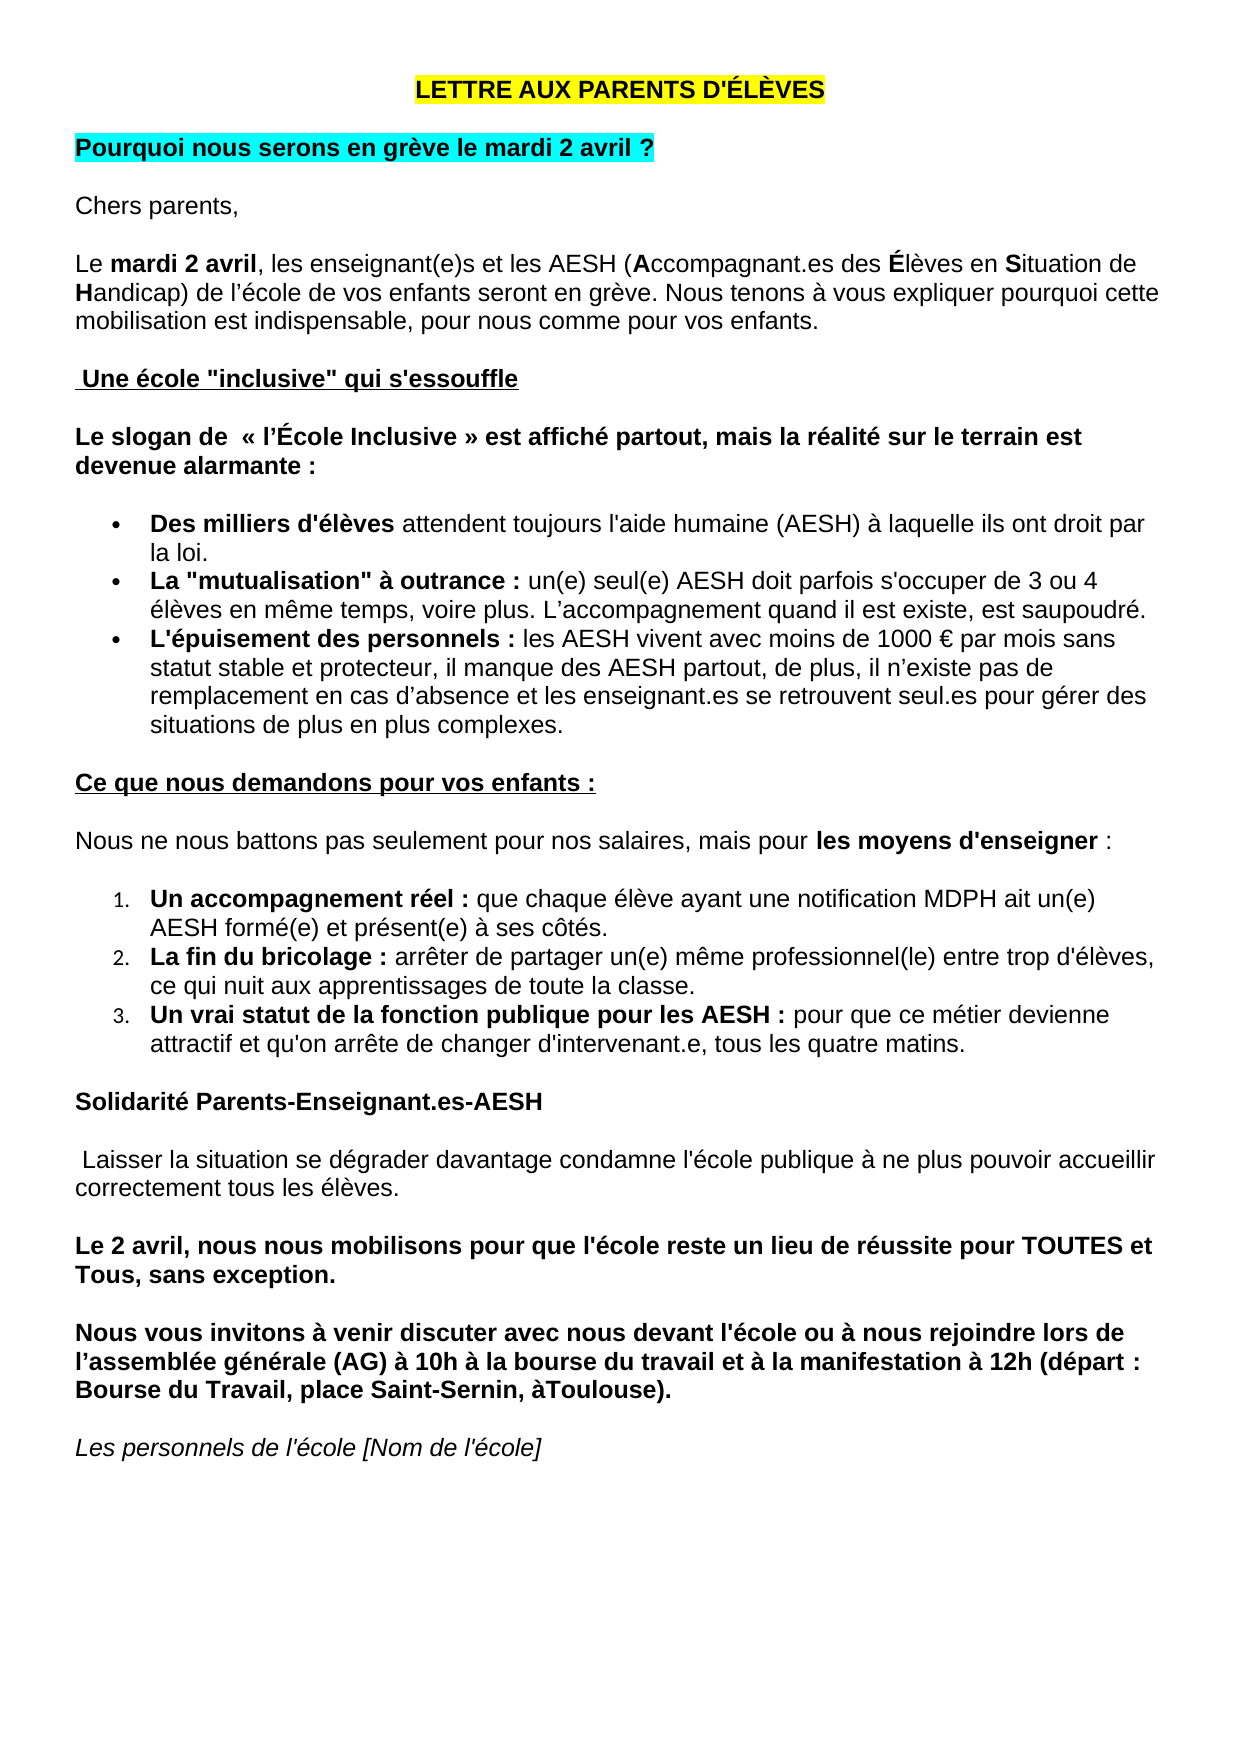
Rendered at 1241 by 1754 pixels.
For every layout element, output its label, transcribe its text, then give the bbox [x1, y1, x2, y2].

text Nous ne nous battons pas seulement pour nos salaires, mais pour les moyens d'enseigner : [75, 826, 1165, 854]
list Un accompagnement réel : que chaque élève ayant une notification MDPH ait un(e) AESH formé(e) et présent(e) à ses côtés. [112, 884, 1165, 942]
subtitle Pourquoi nous serons en grève le mardi 2 avril ? [75, 133, 1165, 162]
subtitle Une école "inclusive" qui s'essouffle [75, 364, 1165, 393]
list L'épuisement des personnels : les AESH vivent avec moins de 1000 € par mois sans statut stable et protecteur, il manque des AESH partout, de plus, il n’existe pas de remplacement en cas d’absence et les enseignant.es se retrouvent seul.es pour gérer des situations de plus en plus complexes. [112, 624, 1165, 739]
text Le 2 avril, nous nous mobilisons pour que l'école reste un lieu de réussite pour TOUTES et Tous, sans exception. [75, 1231, 1165, 1289]
text Le slogan de « l’École Inclusive » est affiché partout, mais la réalité sur le terrain est devenue alarmante : [75, 422, 1165, 479]
list Des milliers d'élèves attendent toujours l'aide humaine (AESH) à laquelle ils ont droit par la loi. [112, 509, 1165, 566]
subtitle Solidarité Parents-Enseignant.es-AESH [75, 1087, 1165, 1115]
text Laisser la situation se dégrader davantage condamne l'école publique à ne plus pouvoir accueillir correctement tous les élèves. [75, 1144, 1165, 1202]
subtitle LETTRE AUX PARENTS D'ÉLÈVES [75, 75, 1165, 104]
text Nous vous invitons à venir discuter avec nous devant l'école ou à nous rejoindre lors de l’assemblée générale (AG) à 10h à la bourse du travail et à la manifestation à 12h (départ : Bourse du Travail, place Saint-Sernin, àToulouse). [75, 1318, 1165, 1404]
subtitle Ce que nous demandons pour vos enfants : [75, 768, 1165, 797]
text Chers parents, [75, 191, 1165, 219]
list La fin du bricolage : arrêter de partager un(e) même professionnel(le) entre trop d'élèves, ce qui nuit aux apprentissages de toute la classe. [112, 942, 1165, 999]
text Les personnels de l'école [Nom de l'école] [75, 1433, 1165, 1462]
text Le mardi 2 avril, les enseignant(e)s et les AESH (Accompagnant.es des Élèves en Situation de Handicap) de l’école de vos enfants seront en grève. Nous tenons à vous expliquer pourquoi cette mobilisation est indispensable, pour nous comme pour vos enfants. [75, 249, 1165, 335]
list Un vrai statut de la fonction publique pour les AESH : pour que ce métier devienne attractif et qu'on arrête de changer d'intervenant.e, tous les quatre matins. [112, 999, 1165, 1057]
list La "mutualisation" à outrance : un(e) seul(e) AESH doit parfois s'occuper de 3 ou 4 élèves en même temps, voire plus. L’accompagnement quand il est existe, est saupoudré. [112, 566, 1165, 624]
